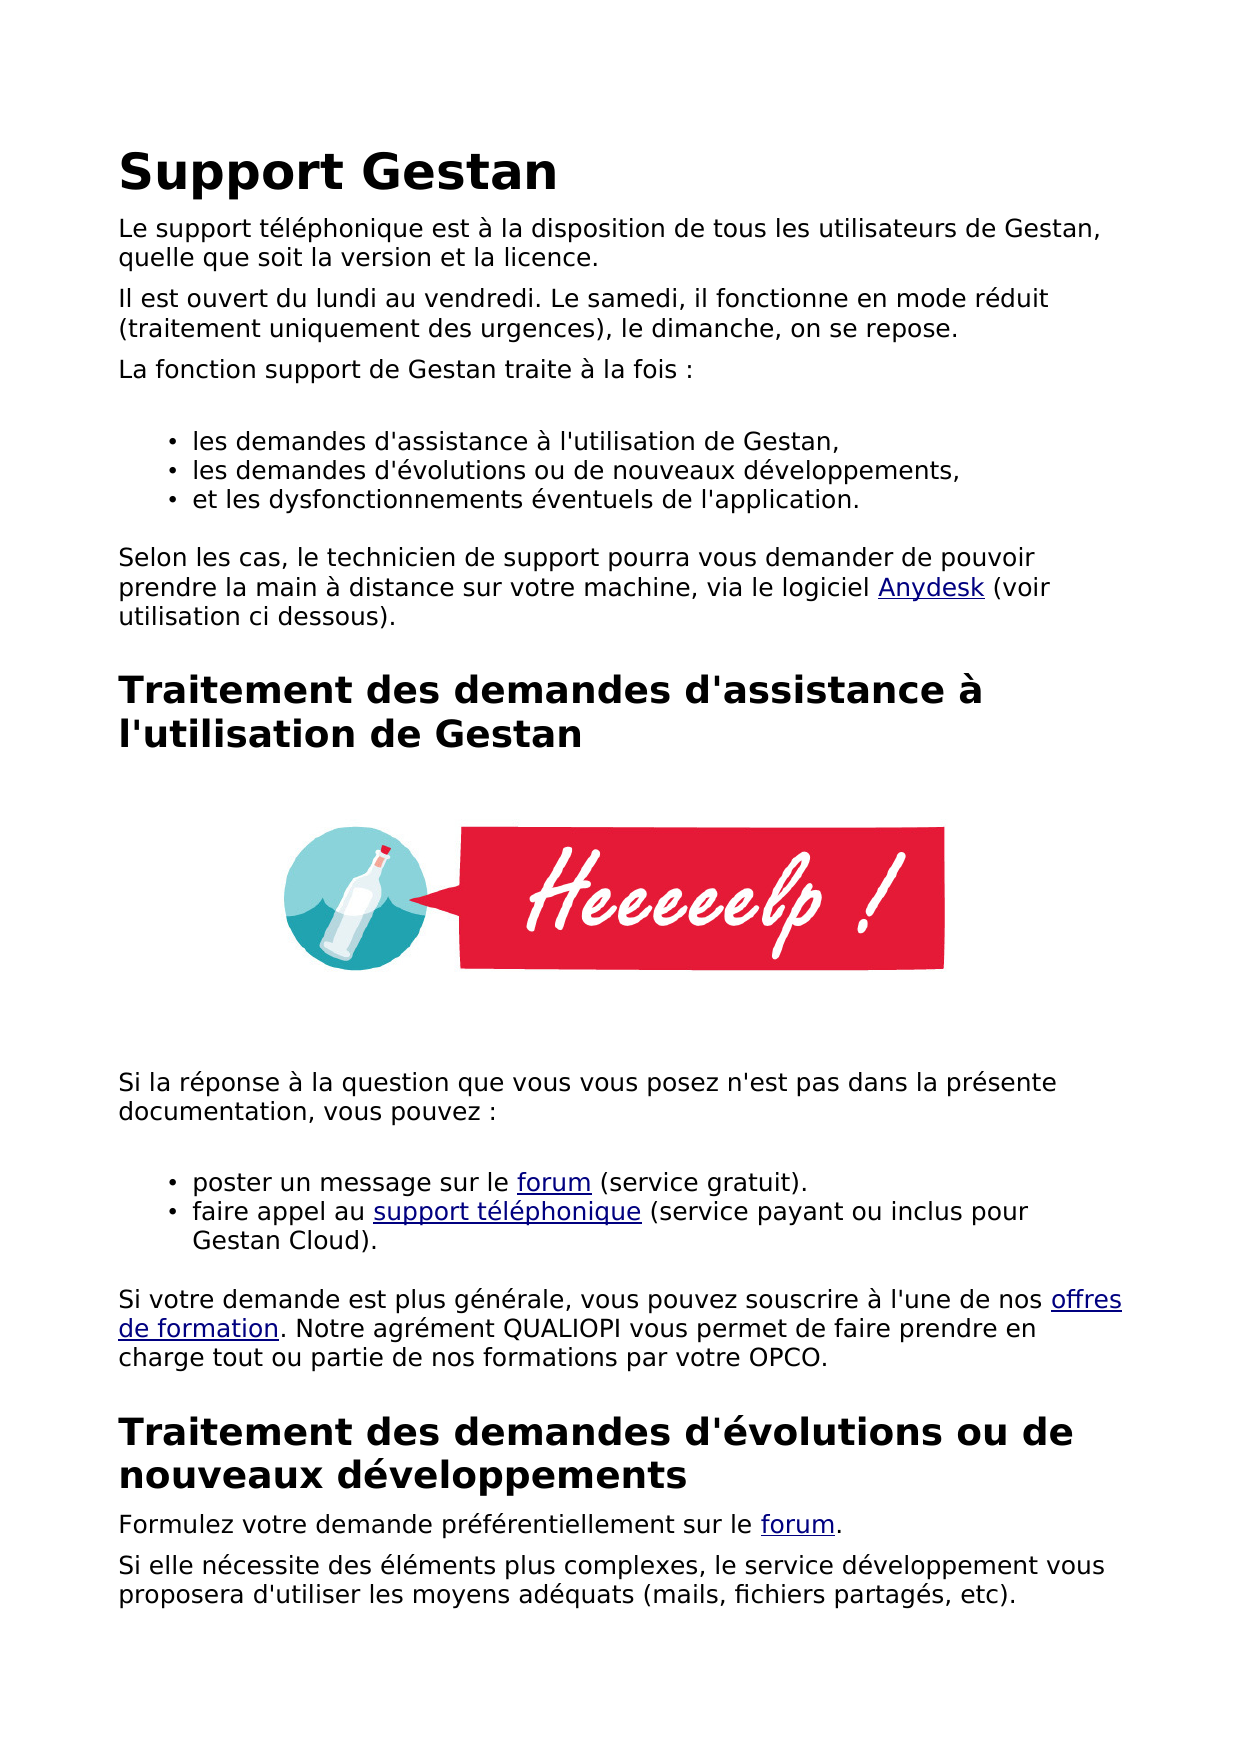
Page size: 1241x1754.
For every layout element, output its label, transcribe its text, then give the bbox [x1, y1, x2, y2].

list et les dysfonctionnements éventuels de l'application. [177, 485, 1122, 514]
list faire appel au support téléphonique (service payant ou inclus pour Gestan Cloud). [177, 1197, 1122, 1256]
text Si elle nécessite des éléments plus complexes, le service développement vous proposera d'utiliser les moyens adéquats (mails, fichiers partagés, etc). [118, 1552, 1122, 1610]
text Le support téléphonique est à la disposition de tous les utilisateurs de Gestan, quelle que soit la version et la licence. [118, 214, 1122, 272]
list poster un message sur le forum (service gratuit). [177, 1168, 1122, 1197]
subtitle Support Gestan [118, 143, 1122, 201]
text La fonction support de Gestan traite à la fois : [118, 356, 1122, 385]
subtitle Traitement des demandes d'évolutions ou de nouveaux développements [118, 1410, 1122, 1497]
text Selon les cas, le technicien de support pourra vous demander de pouvoir prendre la main à distance sur votre machine, via le logiciel Anydesk (voir utilisation ci dessous). [118, 544, 1122, 631]
picture [229, 768, 1011, 1027]
list les demandes d'assistance à l'utilisation de Gestan, [177, 427, 1122, 456]
subtitle Traitement des demandes d'assistance à l'utilisation de Gestan [118, 669, 1122, 756]
text Il est ouvert du lundi au vendredi. Le samedi, il fonctionne en mode réduit (traitement uniquement des urgences), le dimanche, on se repose. [118, 285, 1122, 343]
text Si votre demande est plus générale, vous pouvez souscrire à l'une de nos offres de formation. Notre agrément QUALIOPI vous permet de faire prendre en charge tout ou partie de nos formations par votre OPCO. [118, 1285, 1122, 1373]
text Si la réponse à la question que vous vous posez n'est pas dans la présente documentation, vous pouvez : [118, 1068, 1122, 1126]
list les demandes d'évolutions ou de nouveaux développements, [177, 456, 1122, 485]
text Formulez votre demande préférentiellement sur le forum. [118, 1510, 1122, 1539]
